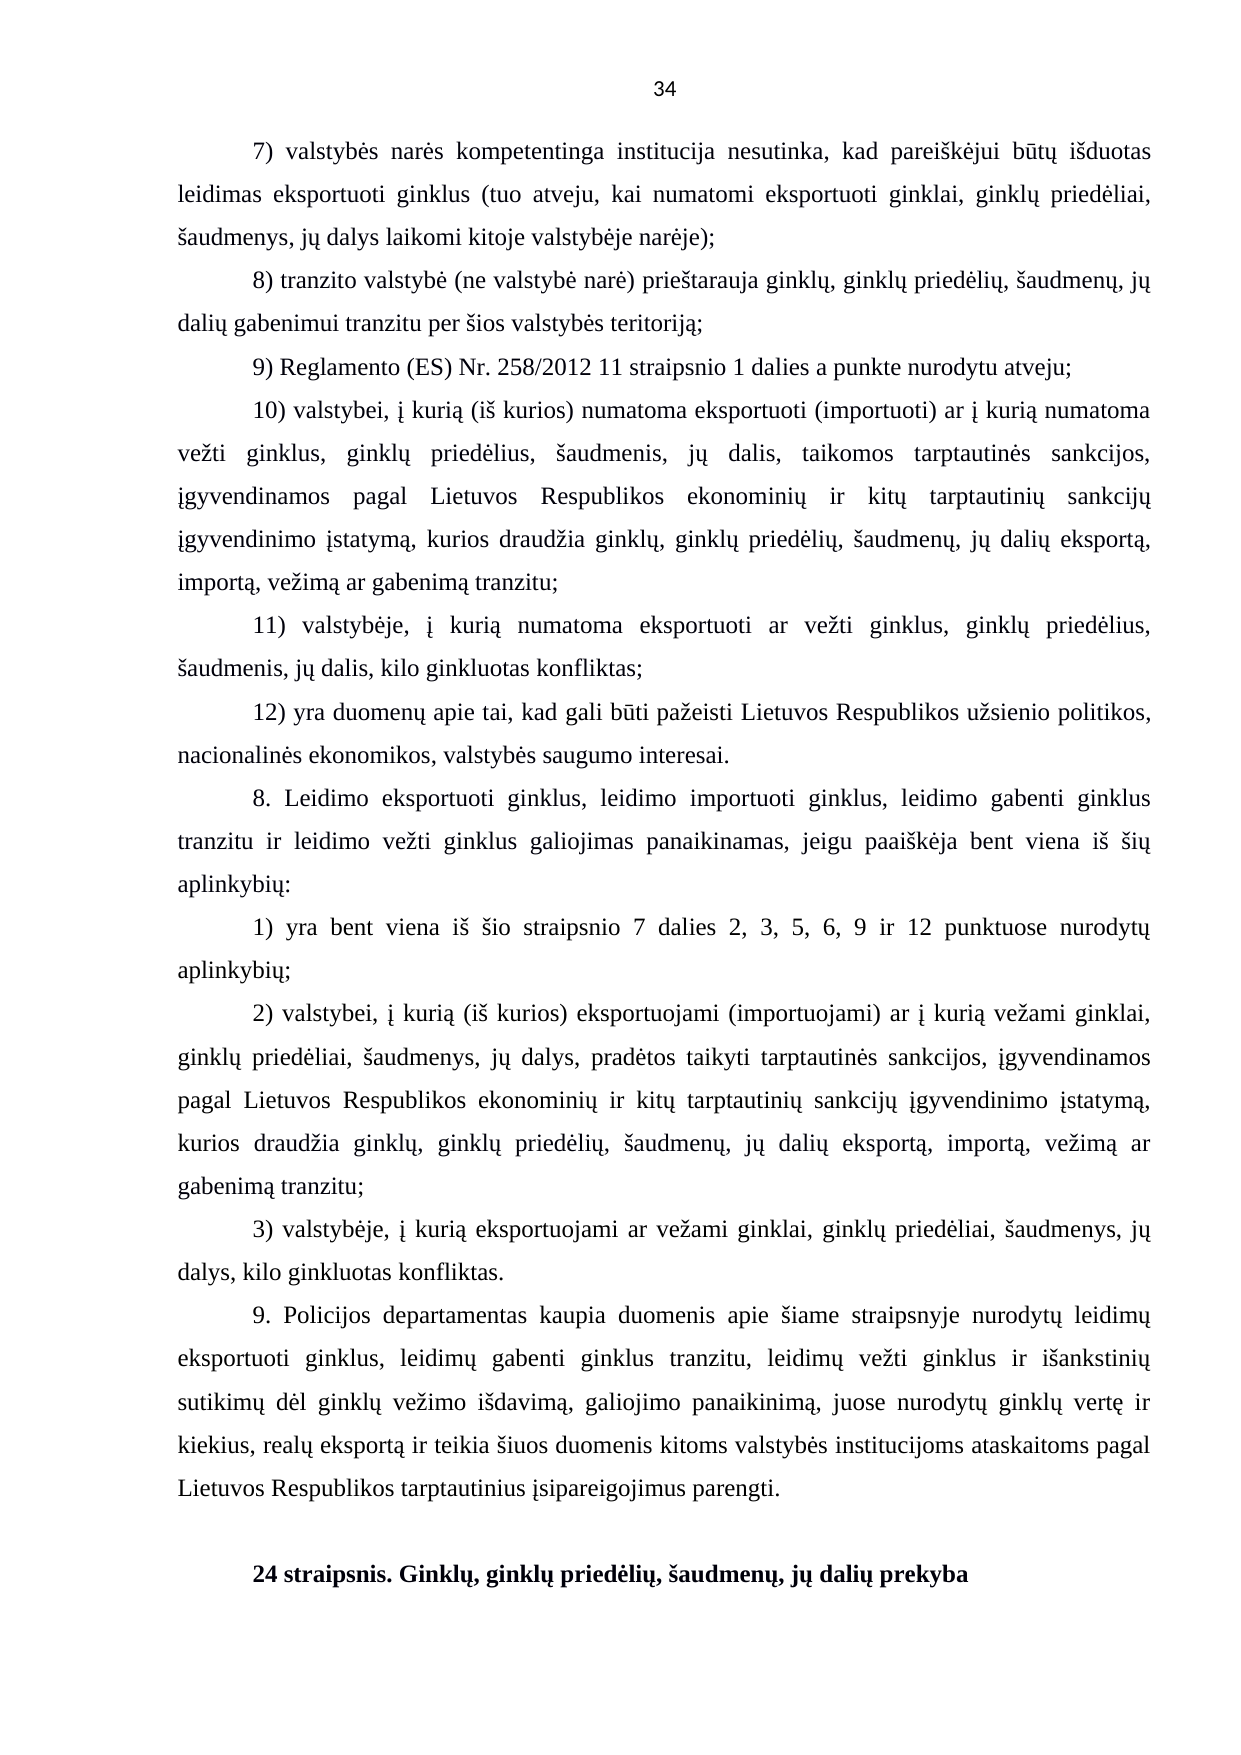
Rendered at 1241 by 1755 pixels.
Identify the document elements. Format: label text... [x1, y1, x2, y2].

text 8. Leidimo eksportuoti ginklus, leidimo importuoti ginklus, leidimo gabenti ginklus tranzitu ir leidimo vežti ginklus galiojimas panaikinamas, jeigu paaiškėja bent viena iš šių aplinkybių: [177, 783, 1152, 898]
text 2) valstybei, į kurią (iš kurios) eksportuojami (importuojami) ar į kurią vežami ginklai, ginklų priedėliai, šaudmenys, jų dalys, pradėtos taikyti tarptautinės sankcijos, įgyvendinamos pagal Lietuvos Respublikos ekonominių ir kitų tarptautinių sankcijų įgyvendinimo įstatymą, kurios draudžia ginklų, ginklų priedėlių, šaudmenų, jų dalių eksportą, importą, vežimą ar gabenimą tranzitu; [177, 998, 1152, 1200]
text 3) valstybėje, į kurią eksportuojami ar vežami ginklai, ginklų priedėliai, šaudmenys, jų dalys, kilo ginkluotas konfliktas. [177, 1214, 1152, 1286]
text 8) tranzito valstybė (ne valstybė narė) prieštarauja ginklų, ginklų priedėlių, šaudmenų, jų dalių gabenimui tranzitu per šios valstybės teritoriją; [177, 265, 1152, 337]
text 11) valstybėje, į kurią numatoma eksportuoti ar vežti ginklus, ginklų priedėlius, šaudmenis, jų dalis, kilo ginkluotas konfliktas; [177, 610, 1152, 682]
text 12) yra duomenų apie tai, kad gali būti pažeisti Lietuvos Respublikos užsienio politikos, nacionalinės ekonomikos, valstybės saugumo interesai. [177, 697, 1152, 768]
text 9) Reglamento (ES) Nr. 258/2012 11 straipsnio 1 dalies a punkte nurodytu atveju; [177, 352, 1152, 380]
text 9. Policijos departamentas kaupia duomenis apie šiame straipsnyje nurodytų leidimų eksportuoti ginklus, leidimų gabenti ginklus tranzitu, leidimų vežti ginklus ir išankstinių sutikimų dėl ginklų vežimo išdavimą, galiojimo panaikinimą, juose nurodytų ginklų vertę ir kiekius, realų eksportą ir teikia šiuos duomenis kitoms valstybės institucijoms ataskaitoms pagal Lietuvos Respublikos tarptautinius įsipareigojimus parengti. [177, 1300, 1152, 1502]
text 10) valstybei, į kurią (iš kurios) numatoma eksportuoti (importuoti) ar į kurią numatoma vežti ginklus, ginklų priedėlius, šaudmenis, jų dalis, taikomos tarptautinės sankcijos, įgyvendinamos pagal Lietuvos Respublikos ekonominių ir kitų tarptautinių sankcijų įgyvendinimo įstatymą, kurios draudžia ginklų, ginklų priedėlių, šaudmenų, jų dalių eksportą, importą, vežimą ar gabenimą tranzitu; [177, 395, 1152, 596]
text 7) valstybės narės kompetentinga institucija nesutinka, kad pareiškėjui būtų išduotas leidimas eksportuoti ginklus (tuo atveju, kai numatomi eksportuoti ginklai, ginklų priedėliai, šaudmenys, jų dalys laikomi kitoje valstybėje narėje); [177, 136, 1152, 251]
text 1) yra bent viena iš šio straipsnio 7 dalies 2, 3, 5, 6, 9 ir 12 punktuose nurodytų aplinkybių; [177, 912, 1152, 984]
text 24 straipsnis. Ginklų, ginklų priedėlių, šaudmenų, jų dalių prekyba [177, 1559, 1152, 1588]
